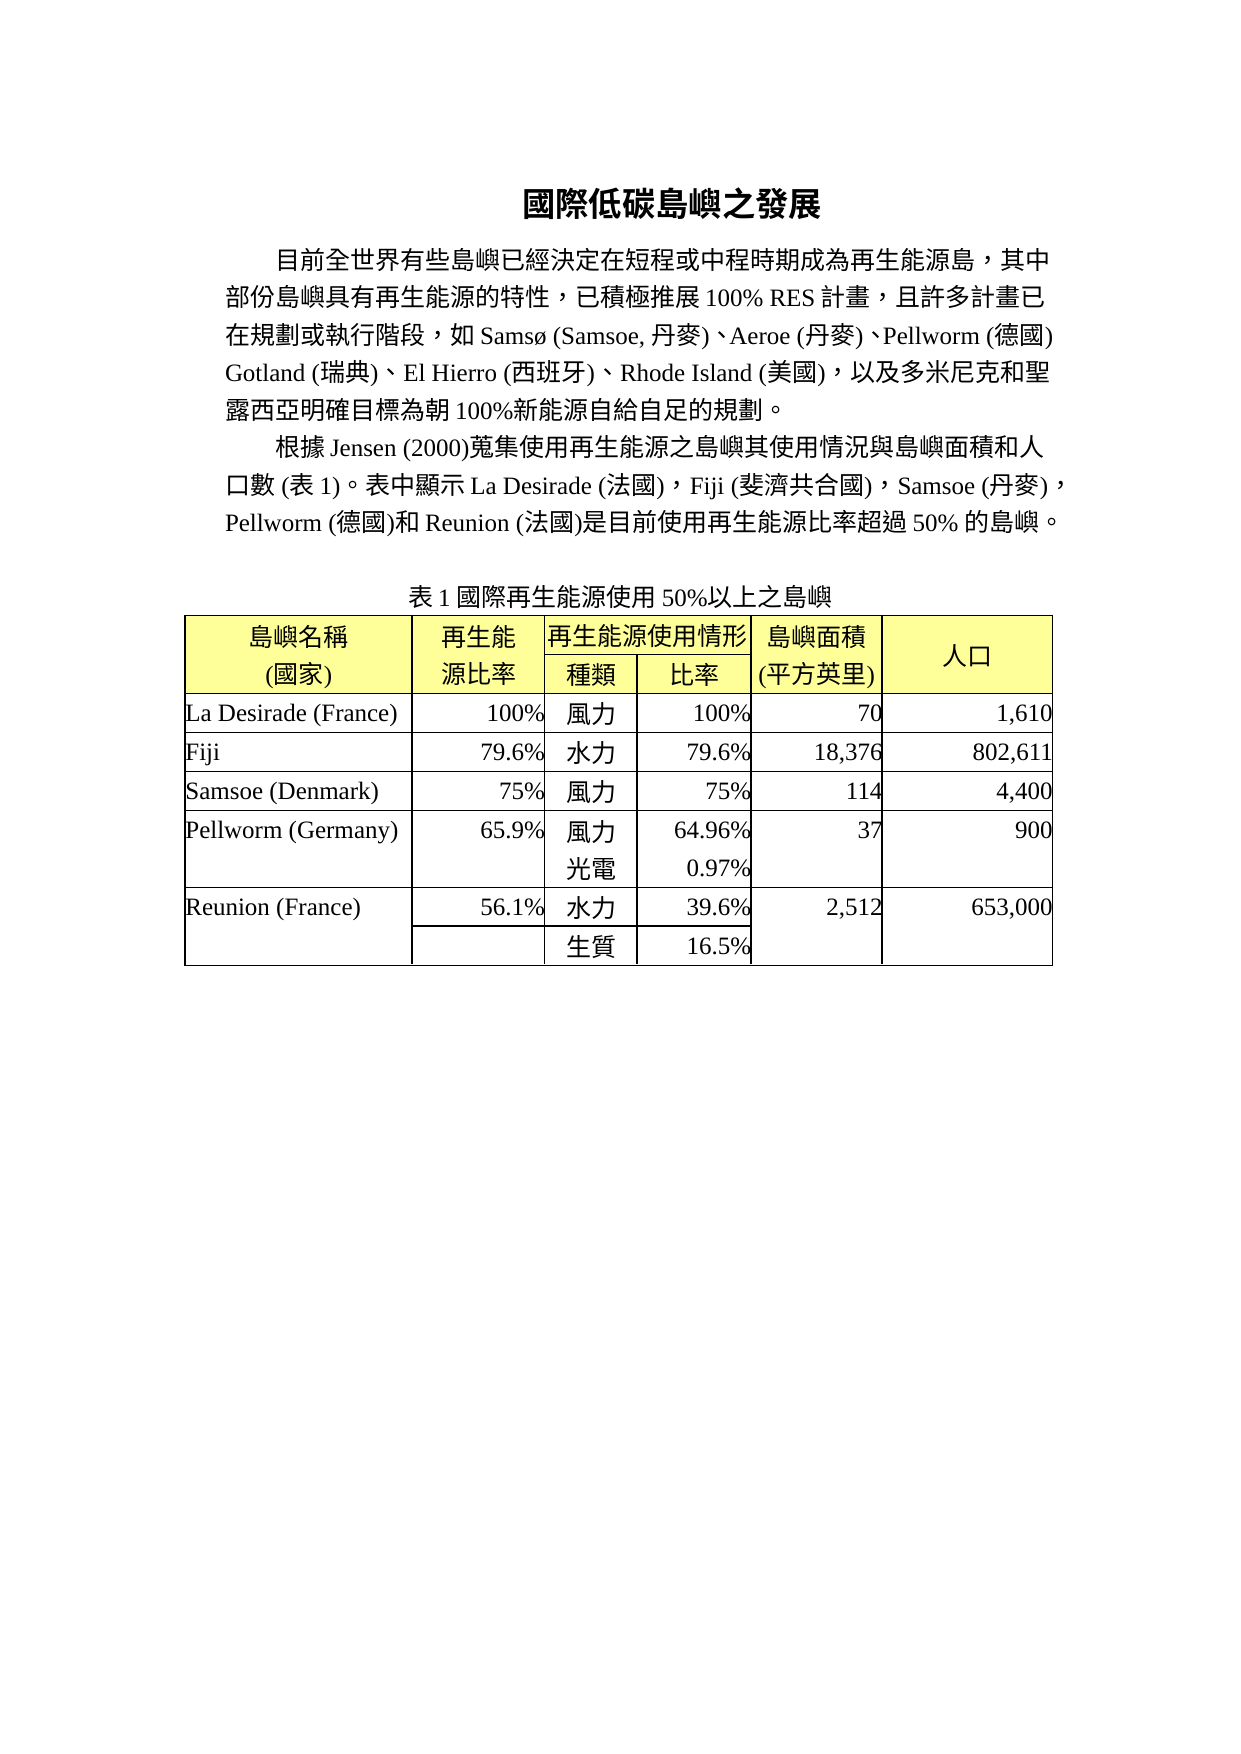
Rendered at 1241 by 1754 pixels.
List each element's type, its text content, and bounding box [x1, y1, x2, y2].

table_cell 風力 [545, 772, 636, 810]
text 表1 國際再生能源使用50%以上之島嶼 [187, 577, 1053, 614]
table_cell Fiji [186, 733, 411, 771]
text 根據Jensen (2000)蒐集使用再生能源之島嶼其使用情況與島嶼面積和人口數 (表1)。表中顯示La Desirade (法國)，Fiji (斐濟共合國)，Samsoe (丹麥)，Pellworm (德國)和Reunion (法國)是目前使用再生能源比率超過50% 的島嶼。 [225, 427, 1053, 539]
table_cell [413, 927, 544, 964]
table_cell 65.9% [413, 811, 544, 886]
table_cell Reunion (France) [186, 888, 411, 964]
table_cell 100% [413, 694, 544, 732]
table_cell La Desirade (France) [186, 694, 411, 732]
table_cell 2,512 [752, 888, 881, 964]
table_cell 16.5% [638, 927, 750, 964]
table_cell 18,376 [752, 733, 881, 771]
text 國際低碳島嶼之發展 [225, 164, 1053, 239]
table_cell 4,400 [883, 772, 1052, 810]
table_cell 生質 [545, 927, 636, 964]
table_cell 64.96% 0.97% [638, 811, 750, 886]
table_cell 100% [638, 694, 750, 732]
text 目前全世界有些島嶼已經決定在短程或中程時期成為再生能源島，其中部份島嶼具有再生能源的特性，已積極推展100% RES計畫，且許多計畫已在規劃或執行階段，如Samsø (Samsoe, 丹麥)、Aeroe (丹麥)、Pellworm (德國)、Gotland (瑞典)、El Hierro (西班牙)、Rhode Island (美國)，以及多米尼克和聖露西亞明確目標為朝100%新能源自給自足的規劃。 [225, 239, 1053, 427]
table_cell 79.6% [413, 733, 544, 771]
table_cell 56.1% [413, 888, 544, 925]
table_cell 900 [883, 811, 1052, 886]
table_cell 1,610 [883, 694, 1052, 732]
table_header 島嶼名稱 (國家) [186, 616, 411, 693]
table_cell 水力 [545, 733, 636, 771]
table_cell Samsoe (Denmark) [186, 772, 411, 810]
table_cell 70 [752, 694, 881, 732]
table_cell 風力 光電 [545, 811, 636, 886]
table_cell 802,611 [883, 733, 1052, 771]
table_header 島嶼面積 (平方英里) [752, 616, 881, 693]
table_header 再生能 源比率 [413, 616, 544, 693]
table_cell 種類 [545, 655, 636, 693]
table_cell 比率 [638, 655, 750, 693]
table_cell 75% [413, 772, 544, 810]
table_cell 37 [752, 811, 881, 886]
table_cell 653,000 [883, 888, 1052, 964]
table_cell Pellworm (Germany) [186, 811, 411, 886]
table_cell 水力 [545, 888, 636, 925]
table_cell 75% [638, 772, 750, 810]
table_cell 114 [752, 772, 881, 810]
table_cell 風力 [545, 694, 636, 732]
table_cell 39.6% [638, 888, 750, 925]
table_cell 79.6% [638, 733, 750, 771]
table_header 再生能源使用情形 [545, 616, 750, 653]
table_header 人口 [883, 616, 1052, 693]
